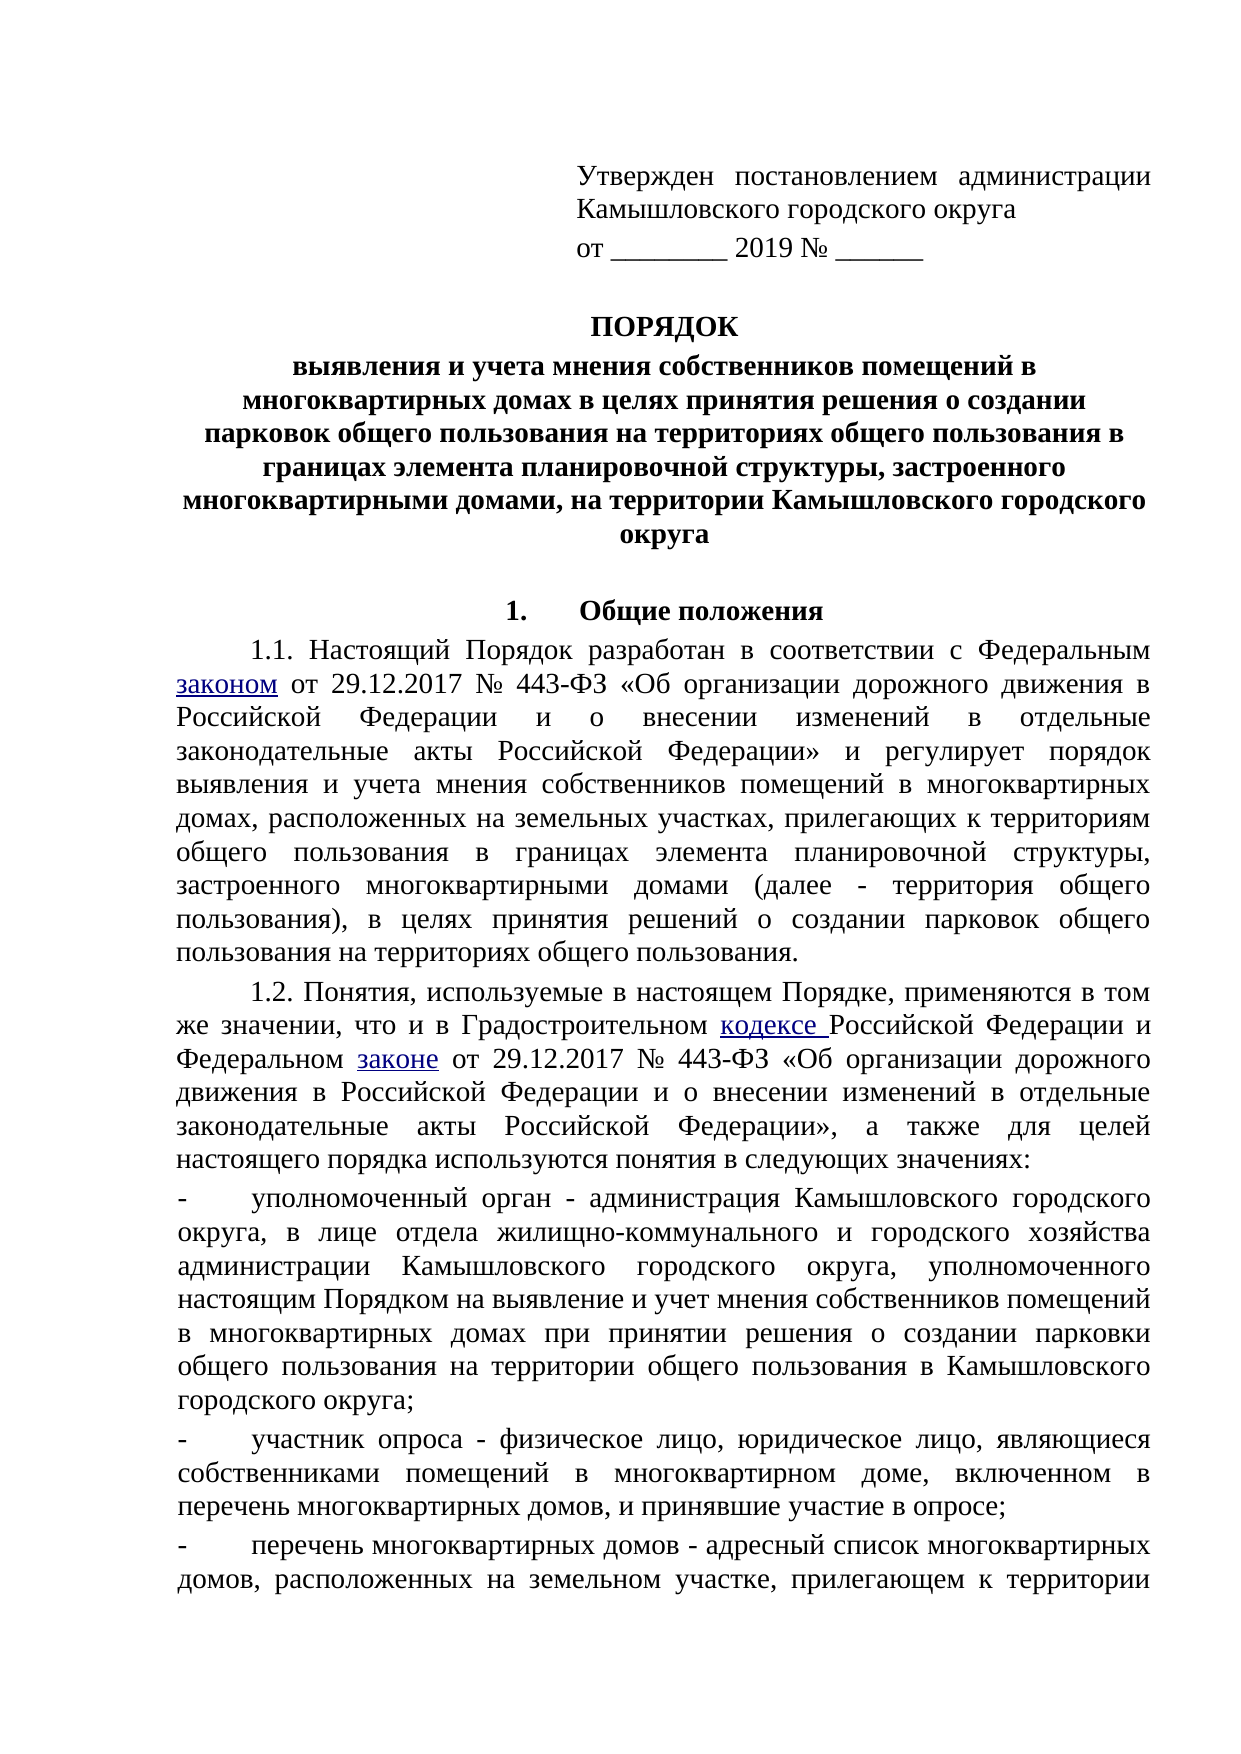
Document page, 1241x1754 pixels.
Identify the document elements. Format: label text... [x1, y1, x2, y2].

text 1.1. Настоящий Порядок разработан в соответствии с Федеральным законом от 29.12.2017 № 443-ФЗ «Об организации дорожного движения в Российской Федерации и о внесении изменений в отдельные законодательные акты Российской Федерации» и регулирует порядок выявления и учета мнения собственников помещений в многоквартирных домах, расположенных на земельных участках, прилегающих к территориям общего пользования в границах элемента планировочной структуры, застроенного многоквартирными домами (далее - территория общего пользования), в целях принятия решений о создании парковок общего пользования на территориях общего пользования. [176, 632, 1151, 968]
text от ________ 2019 № ______ [576, 230, 1151, 264]
subtitle Общие положения [177, 594, 1151, 626]
list перечень многоквартирных домов - адресный список многоквартирных домов, расположенных на земельном участке, прилегающем к территории [177, 1527, 1151, 1594]
text Утвержден постановлением администрации Камышловского городского округа [576, 158, 1151, 225]
list участник опроса - физическое лицо, юридическое лицо, являющиеся собственниками помещений в многоквартирном доме, включенном в перечень многоквартирных домов, и принявшие участие в опросе; [177, 1421, 1151, 1522]
text выявления и учета мнения собственников помещений в многоквартирных домах в целях принятия решения о создании парковок общего пользования на территориях общего пользования в границах элемента планировочной структуры, застроенного многоквартирными домами, на территории Камышловского городского округа [177, 348, 1151, 549]
list уполномоченный орган - администрация Камышловского городского округа, в лице отдела жилищно-коммунального и городского хозяйства администрации Камышловского городского округа, уполномоченного настоящим Порядком на выявление и учет мнения собственников помещений в многоквартирных домах при принятии решения о создании парковки общего пользования на территории общего пользования в Камышловского городского округа; [177, 1181, 1151, 1415]
text ПОРЯДОК [177, 309, 1151, 342]
text 1.2. Понятия, используемые в настоящем Порядке, применяются в том же значении, что и в Градостроительном кодексе Российской Федерации и Федеральном законе от 29.12.2017 № 443-ФЗ «Об организации дорожного движения в Российской Федерации и о внесении изменений в отдельные законодательные акты Российской Федерации», а также для целей настоящего порядка используются понятия в следующих значениях: [176, 974, 1151, 1175]
